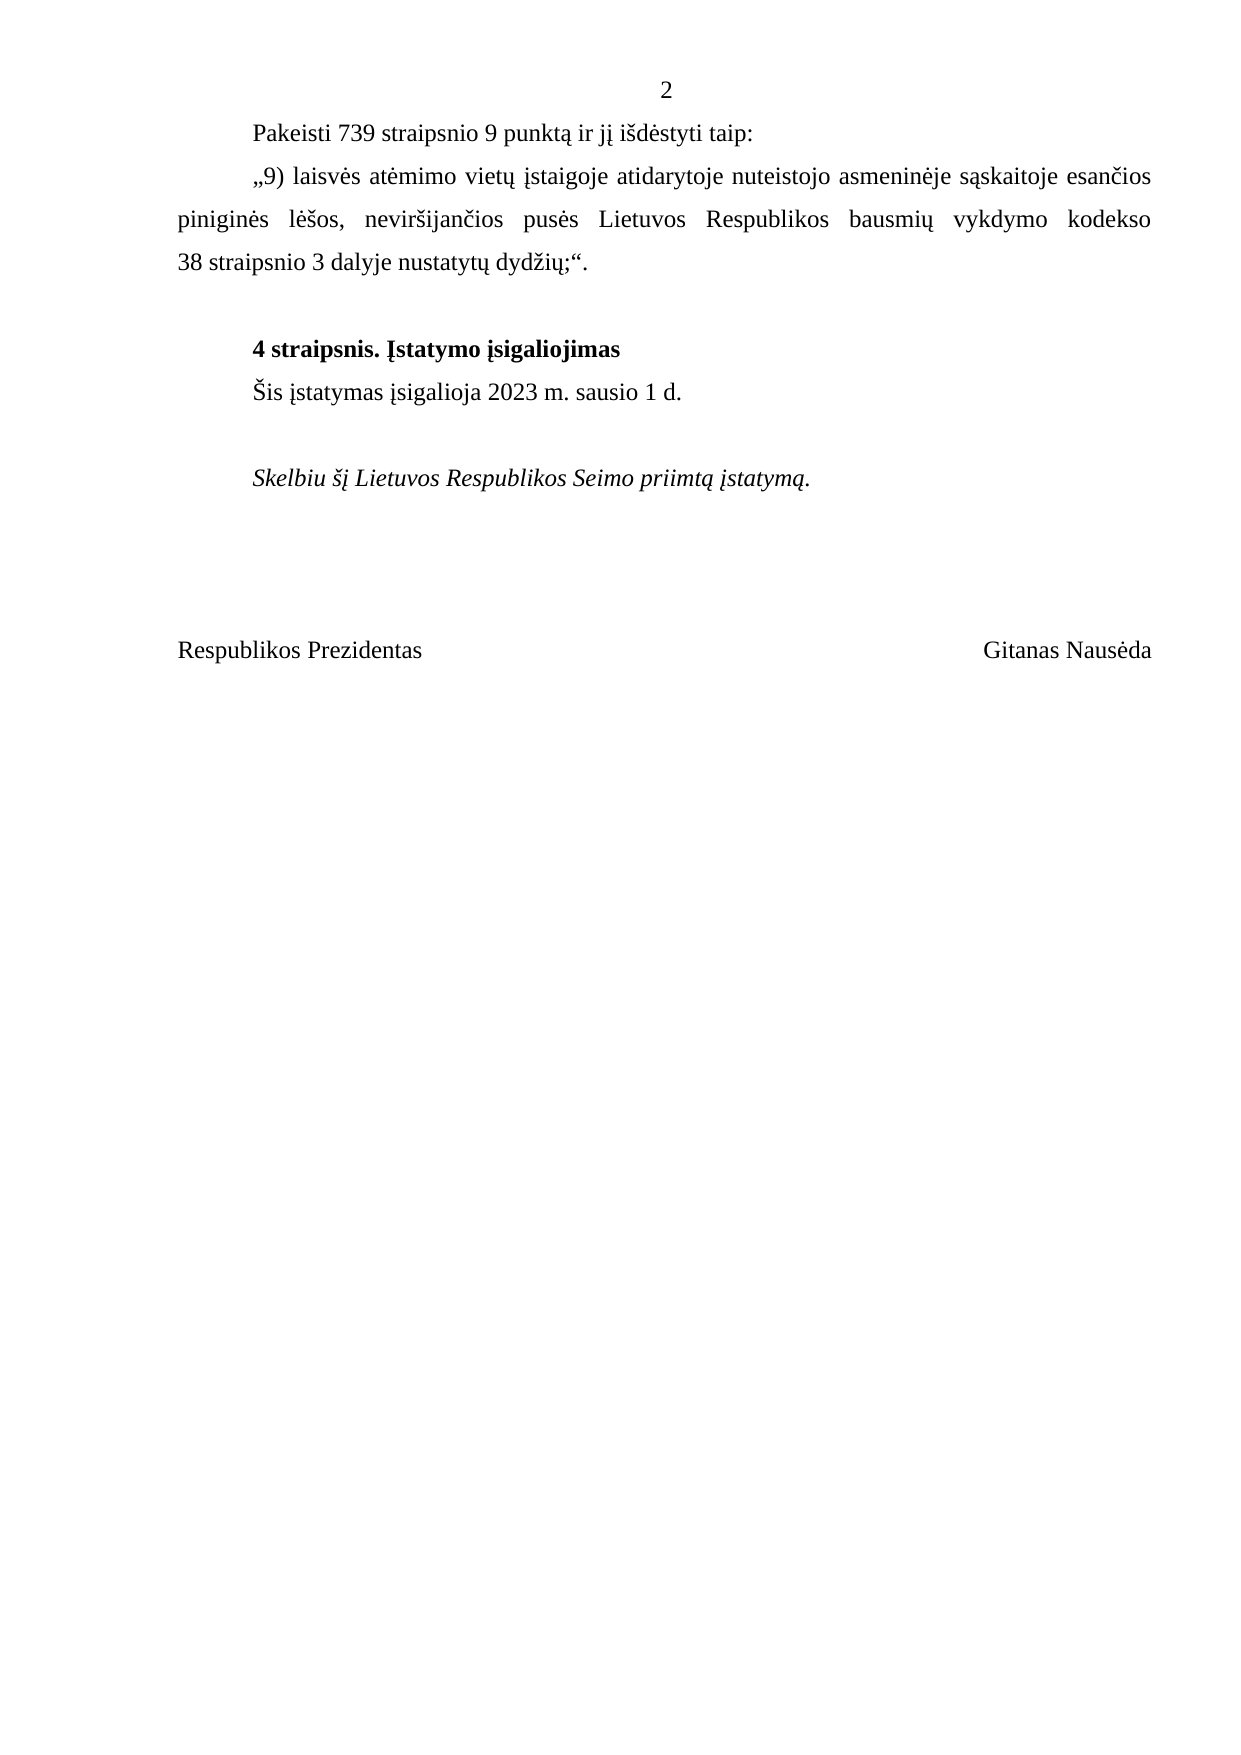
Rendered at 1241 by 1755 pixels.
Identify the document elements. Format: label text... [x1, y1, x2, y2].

text Respublikos Prezidentas Gitanas Nausėda [177, 636, 1152, 664]
text Pakeisti 739 straipsnio 9 punktą ir jį išdėstyti taip: [177, 118, 1152, 147]
text „9) laisvės atėmimo vietų įstaigoje atidarytoje nuteistojo asmeninėje sąskaitoje esančios piniginės lėšos, neviršijančios pusės Lietuvos Respublikos bausmių vykdymo kodekso 38 straipsnio 3 dalyje nustatytų dydžių;“. [177, 161, 1152, 276]
text Šis įstatymas įsigalioja 2023 m. sausio 1 d. [177, 377, 1152, 406]
text Skelbiu šį Lietuvos Respublikos Seimo priimtą įstatymą. [177, 463, 1152, 492]
text 4 straipsnis. Įstatymo įsigaliojimas [177, 334, 1152, 362]
